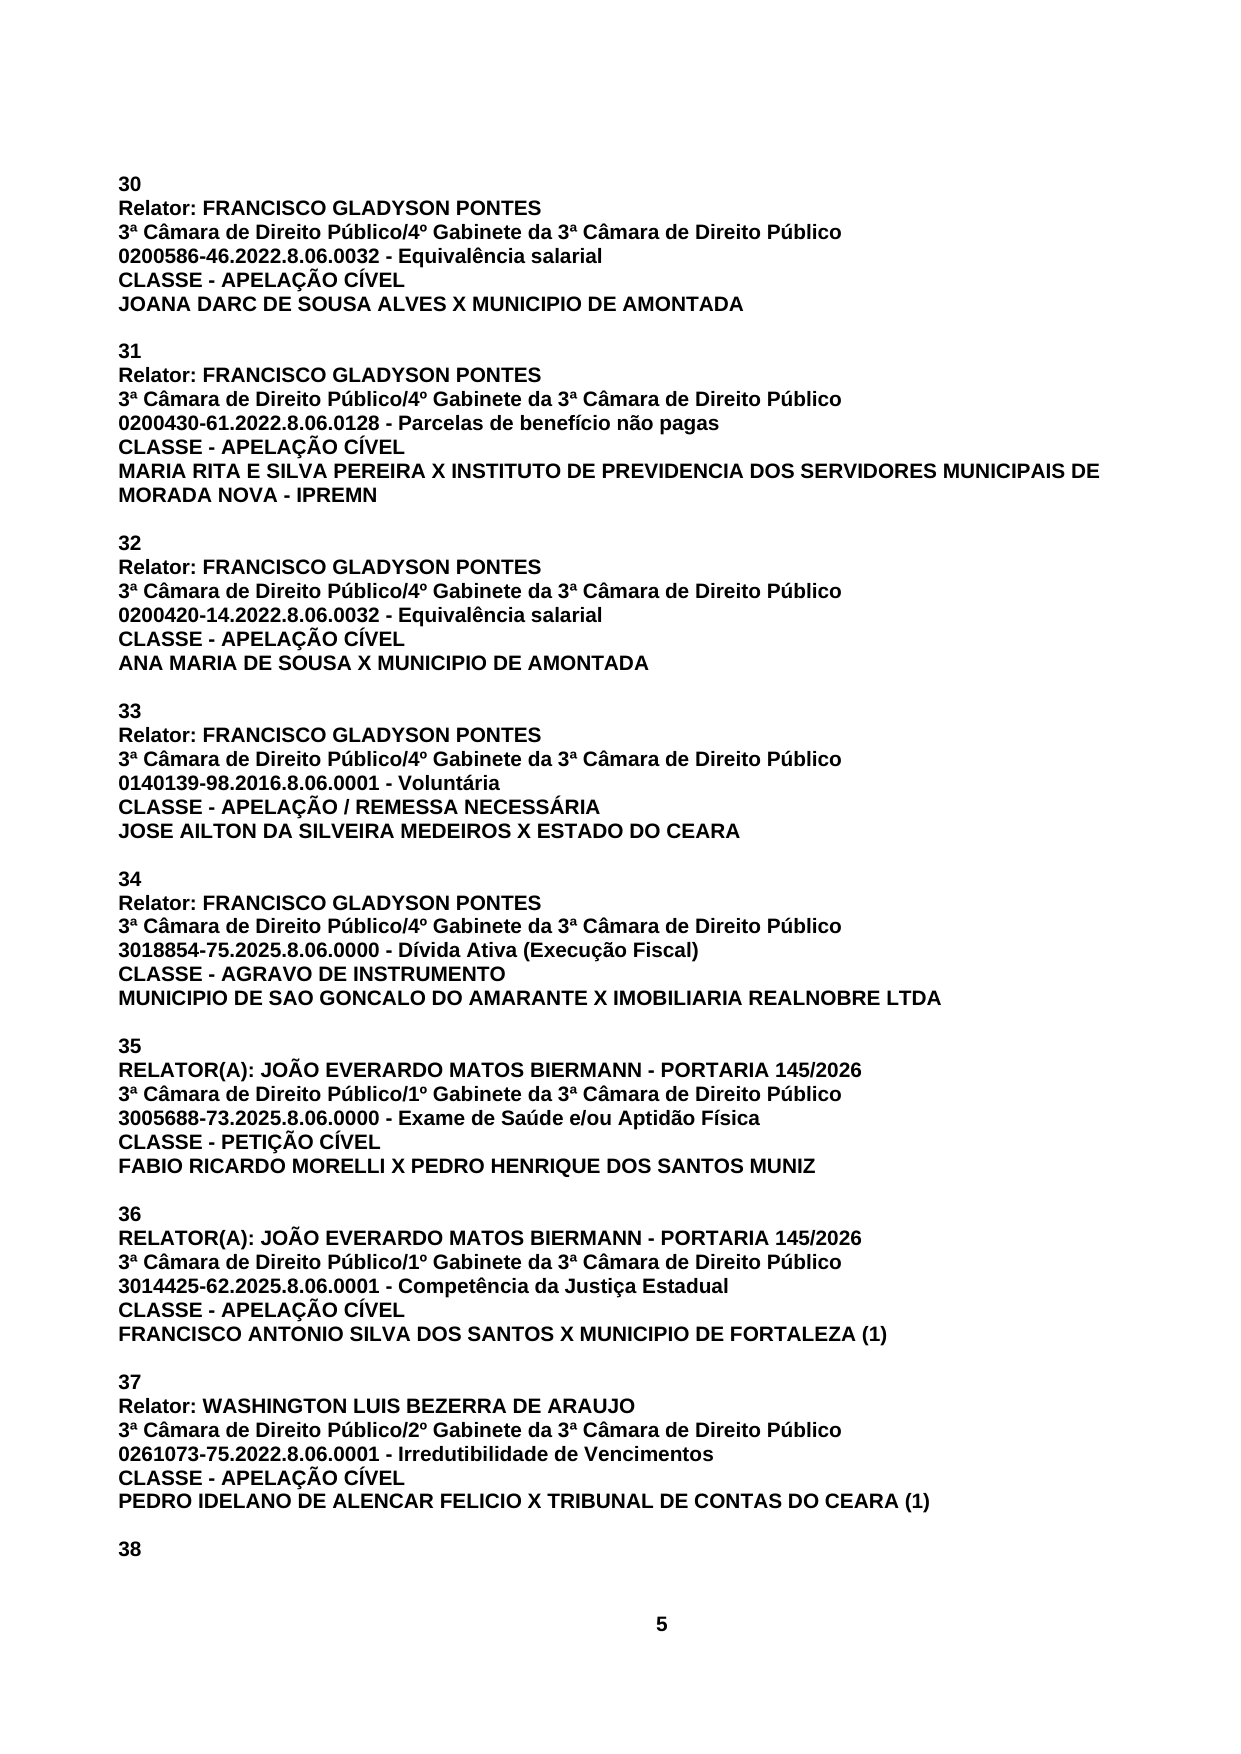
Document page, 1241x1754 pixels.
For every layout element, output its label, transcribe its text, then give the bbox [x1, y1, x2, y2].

text 3ª Câmara de Direito Público/4º Gabinete da 3ª Câmara de Direito Público [118, 914, 1122, 938]
text 3ª Câmara de Direito Público/4º Gabinete da 3ª Câmara de Direito Público [118, 747, 1122, 771]
text 33 [118, 699, 1122, 723]
text 35 [118, 1034, 1122, 1058]
text 36 [118, 1202, 1122, 1226]
text 31 [118, 339, 1122, 363]
text 0200586-46.2022.8.06.0032 - Equivalência salarial [118, 243, 1122, 267]
text CLASSE - APELAÇÃO CÍVEL [118, 267, 1122, 291]
text CLASSE - APELAÇÃO CÍVEL [118, 1465, 1122, 1489]
text 3005688-73.2025.8.06.0000 - Exame de Saúde e/ou Aptidão Física [118, 1106, 1122, 1130]
text 0140139-98.2016.8.06.0001 - Voluntária [118, 771, 1122, 794]
text 34 [118, 866, 1122, 890]
text RELATOR(A): JOÃO EVERARDO MATOS BIERMANN - PORTARIA 145/2026 [118, 1226, 1122, 1250]
text 0261073-75.2022.8.06.0001 - Irredutibilidade de Vencimentos [118, 1441, 1122, 1465]
text CLASSE - APELAÇÃO / REMESSA NECESSÁRIA [118, 794, 1122, 818]
text PEDRO IDELANO DE ALENCAR FELICIO X TRIBUNAL DE CONTAS DO CEARA (1) [118, 1489, 1122, 1513]
text CLASSE - AGRAVO DE INSTRUMENTO [118, 962, 1122, 986]
text 3ª Câmara de Direito Público/1º Gabinete da 3ª Câmara de Direito Público [118, 1082, 1122, 1106]
text 3ª Câmara de Direito Público/4º Gabinete da 3ª Câmara de Direito Público [118, 387, 1122, 411]
text CLASSE - APELAÇÃO CÍVEL [118, 627, 1122, 651]
text RELATOR(A): JOÃO EVERARDO MATOS BIERMANN - PORTARIA 145/2026 [118, 1058, 1122, 1082]
text Relator: WASHINGTON LUIS BEZERRA DE ARAUJO [118, 1393, 1122, 1417]
text 3ª Câmara de Direito Público/1º Gabinete da 3ª Câmara de Direito Público [118, 1250, 1122, 1274]
text 0200420-14.2022.8.06.0032 - Equivalência salarial [118, 603, 1122, 627]
text JOANA DARC DE SOUSA ALVES X MUNICIPIO DE AMONTADA [118, 291, 1122, 315]
text Relator: FRANCISCO GLADYSON PONTES [118, 723, 1122, 747]
text Relator: FRANCISCO GLADYSON PONTES [118, 363, 1122, 387]
text Relator: FRANCISCO GLADYSON PONTES [118, 555, 1122, 579]
text 3018854-75.2025.8.06.0000 - Dívida Ativa (Execução Fiscal) [118, 938, 1122, 962]
text 3ª Câmara de Direito Público/2º Gabinete da 3ª Câmara de Direito Público [118, 1417, 1122, 1441]
text Relator: FRANCISCO GLADYSON PONTES [118, 196, 1122, 219]
text CLASSE - APELAÇÃO CÍVEL [118, 435, 1122, 459]
text FABIO RICARDO MORELLI X PEDRO HENRIQUE DOS SANTOS MUNIZ [118, 1154, 1122, 1178]
text 3ª Câmara de Direito Público/4º Gabinete da 3ª Câmara de Direito Público [118, 579, 1122, 603]
text 3014425-62.2025.8.06.0001 - Competência da Justiça Estadual [118, 1274, 1122, 1298]
text CLASSE - APELAÇÃO CÍVEL [118, 1298, 1122, 1322]
text 3ª Câmara de Direito Público/4º Gabinete da 3ª Câmara de Direito Público [118, 219, 1122, 243]
text FRANCISCO ANTONIO SILVA DOS SANTOS X MUNICIPIO DE FORTALEZA (1) [118, 1322, 1122, 1346]
text JOSE AILTON DA SILVEIRA MEDEIROS X ESTADO DO CEARA [118, 818, 1122, 842]
text 38 [118, 1537, 1122, 1561]
text 32 [118, 531, 1122, 555]
text MUNICIPIO DE SAO GONCALO DO AMARANTE X IMOBILIARIA REALNOBRE LTDA [118, 986, 1122, 1010]
text CLASSE - PETIÇÃO CÍVEL [118, 1130, 1122, 1154]
text ANA MARIA DE SOUSA X MUNICIPIO DE AMONTADA [118, 651, 1122, 675]
text MARIA RITA E SILVA PEREIRA X INSTITUTO DE PREVIDENCIA DOS SERVIDORES MUNICIPAIS DE MORADA NOVA - IPREMN [118, 459, 1122, 507]
text Relator: FRANCISCO GLADYSON PONTES [118, 890, 1122, 914]
text 37 [118, 1369, 1122, 1393]
text 0200430-61.2022.8.06.0128 - Parcelas de benefício não pagas [118, 411, 1122, 435]
text 30 [118, 172, 1122, 196]
